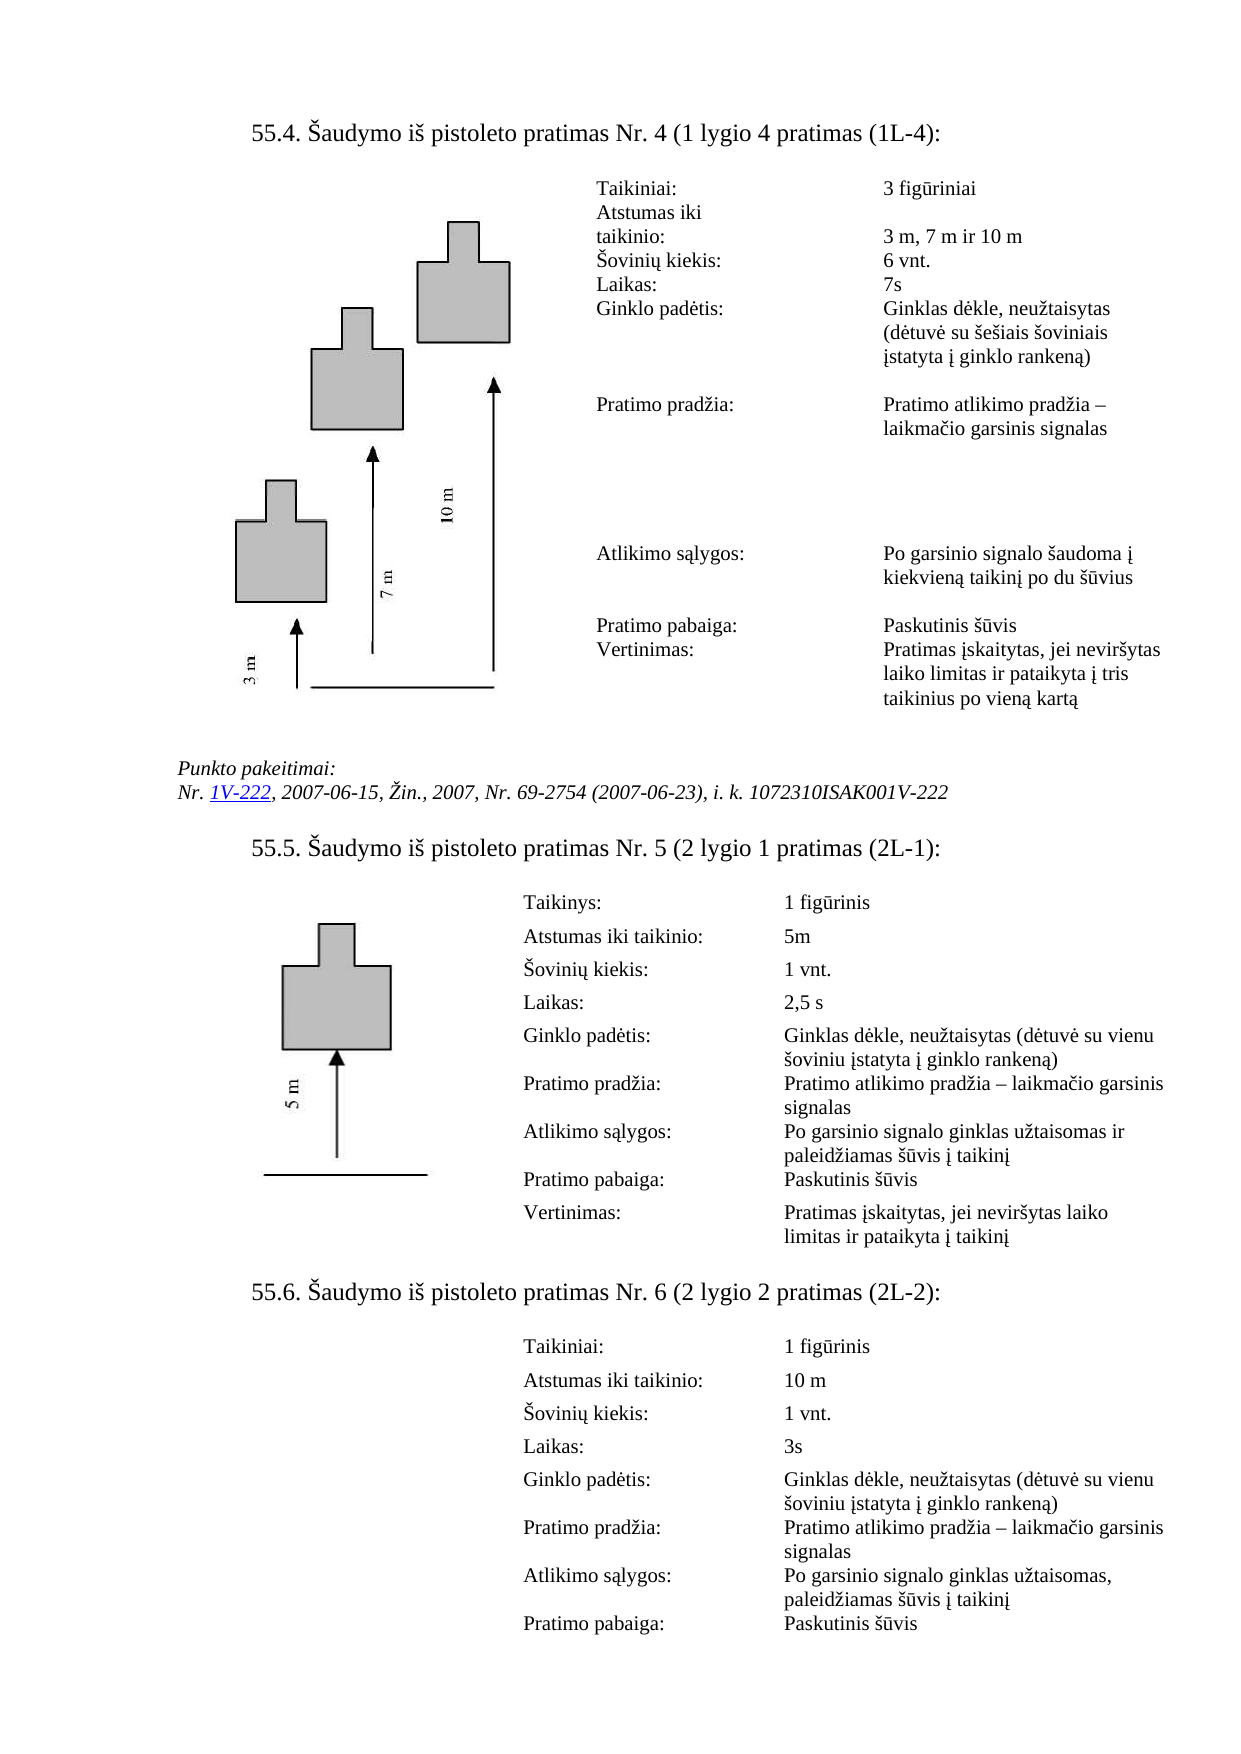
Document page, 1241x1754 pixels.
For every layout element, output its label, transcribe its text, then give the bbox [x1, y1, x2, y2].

table_cell Šovinių kiekis: [585, 248, 872, 272]
table_cell Ginklas dėkle, neužtaisytas (dėtuvė su šešiais šoviniais įstatyta į ginklo rankeną) [872, 296, 1181, 368]
text Nr. 1V-222, 2007-06-15, Žin., 2007, Nr. 69-2754 (2007-06-23), i. k. 1072310ISAK001V-222 [177, 780, 1181, 804]
text 55.5. Šaudymo iš pistoleto pratimas Nr. 5 (2 lygio 1 pratimas (2L-1): [177, 833, 1181, 862]
table_cell [872, 368, 1181, 392]
table_cell Vertinimas: [512, 1200, 773, 1248]
table_cell Pratimo atlikimo pradžia – laikmačio garsinis signalas [872, 392, 1181, 541]
table_header [177, 176, 193, 727]
table_cell Laikas: [512, 990, 773, 1023]
table_cell 10 m [773, 1368, 1181, 1401]
table_cell [872, 200, 1181, 224]
table_cell Pratimo pabaiga: [512, 1611, 773, 1636]
table_header Taikiniai: [512, 1334, 773, 1368]
table_header Taikinys: [512, 890, 773, 924]
table_header [569, 176, 585, 727]
text 55.4. Šaudymo iš pistoleto pratimas Nr. 4 (1 lygio 4 pratimas (1L-4): [177, 118, 1181, 147]
table_cell Pratimo pabaiga: [585, 613, 872, 637]
table_cell Pratimas įskaitytas, jei neviršytas laiko limitas ir pataikyta į tris taikinius po vieną kartą [872, 637, 1181, 727]
table_cell Laikas: [585, 272, 872, 296]
table_cell Šovinių kiekis: [512, 1401, 773, 1434]
table_cell Atlikimo sąlygos: [512, 1119, 773, 1167]
table_cell Atstumas iki taikinio: [512, 1368, 773, 1401]
text 55.6. Šaudymo iš pistoleto pratimas Nr. 6 (2 lygio 2 pratimas (2L-2): [177, 1277, 1181, 1306]
table_cell Atstumas iki [585, 200, 872, 224]
table_cell 1 vnt. [773, 1401, 1181, 1434]
table_cell Atstumas iki taikinio: [512, 924, 773, 957]
table_cell Paskutinis šūvis [872, 613, 1181, 637]
table_cell 7s [872, 272, 1181, 296]
table_cell Laikas: [512, 1434, 773, 1467]
table_cell Vertinimas: [585, 637, 872, 727]
table_cell Pratimo pradžia: [512, 1071, 773, 1119]
text Punkto pakeitimai: [177, 756, 1181, 780]
table_cell 3 m, 7 m ir 10 m [872, 224, 1181, 248]
table_header 1 figūrinis [773, 1334, 1181, 1368]
table_cell Ginklo padėtis: [585, 296, 872, 368]
table_cell [585, 589, 872, 613]
table_header 1 figūrinis [773, 890, 1181, 924]
table_cell Pratimo pradžia: [585, 392, 872, 541]
table_cell Ginklo padėtis: [512, 1023, 773, 1071]
table_cell Pratimo pabaiga: [512, 1167, 773, 1200]
table_cell Paskutinis šūvis [773, 1167, 1181, 1200]
table_cell 6 vnt. [872, 248, 1181, 272]
table_cell Paskutinis šūvis [773, 1611, 1181, 1636]
table_header Taikiniai: [585, 176, 872, 200]
table_cell [872, 589, 1181, 613]
table_cell 5m [773, 924, 1181, 957]
table_cell Ginklo padėtis: [512, 1467, 773, 1515]
table_cell 2,5 s [773, 990, 1181, 1023]
table_cell Po garsinio signalo šaudoma į kiekvieną taikinį po du šūvius [872, 541, 1181, 589]
table_cell Pratimo pradžia: [512, 1515, 773, 1563]
table_cell taikinio: [585, 224, 872, 248]
table_header 3 figūriniai [872, 176, 1181, 200]
table_cell Atlikimo sąlygos: [512, 1563, 773, 1611]
table_cell 1 vnt. [773, 957, 1181, 990]
table_cell 3s [773, 1434, 1181, 1467]
table_cell [585, 368, 872, 392]
table_header [177, 1334, 512, 1636]
table_cell Šovinių kiekis: [512, 957, 773, 990]
table_cell Atlikimo sąlygos: [585, 541, 872, 589]
table_header [177, 890, 512, 1248]
